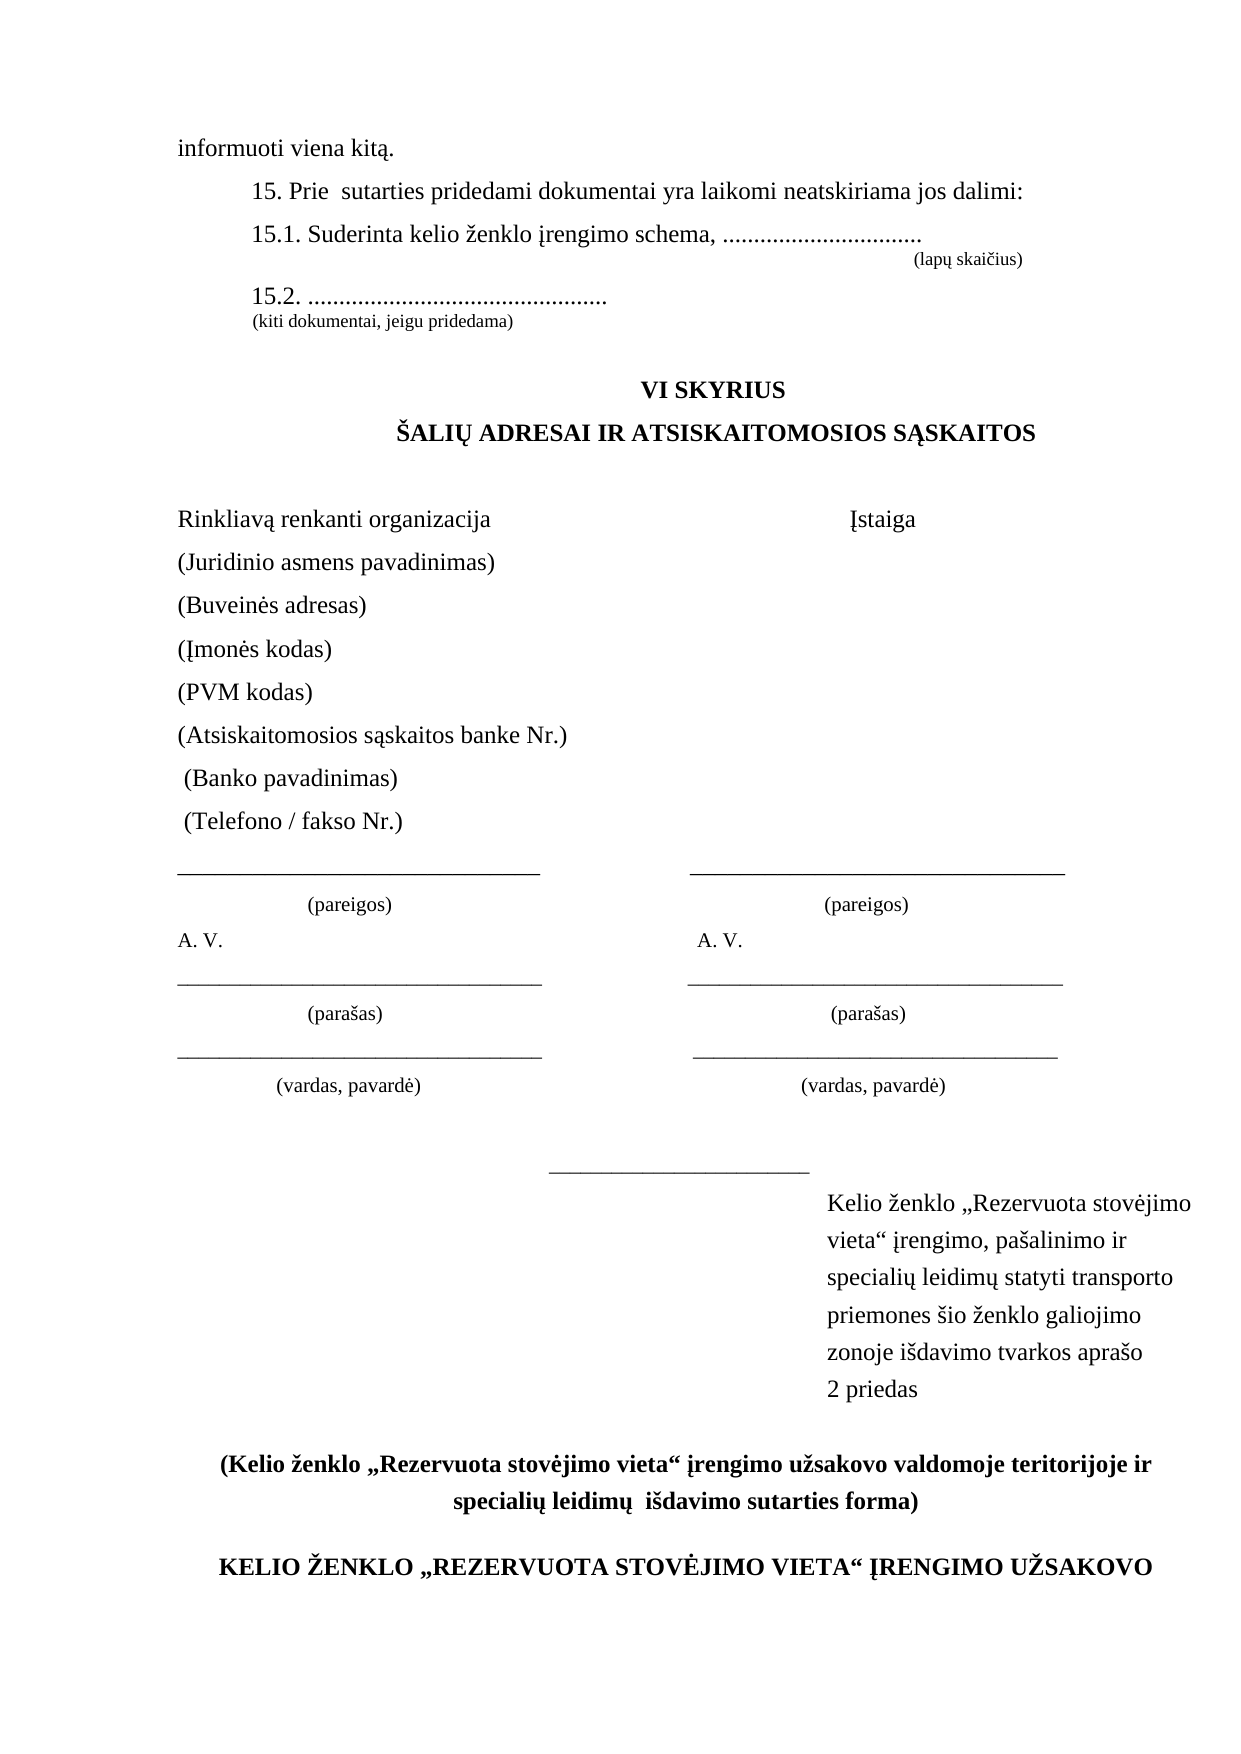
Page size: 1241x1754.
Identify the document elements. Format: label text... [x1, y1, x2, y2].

text (Kelio ženklo „Rezervuota stovėjimo vieta“ įrengimo užsakovo valdomoje teritorijoje ir specialių leidimų išdavimo sutarties forma) [177, 1449, 1195, 1515]
text Rinkliavą renkanti organizacija Įstaiga [177, 504, 1181, 533]
text (vardas, pavardė) (vardas, pavardė) [177, 1073, 1181, 1097]
text (Juridinio asmens pavadinimas) [177, 547, 1181, 576]
text 15.2. ................................................ [177, 281, 1181, 310]
text ŠALIŲ ADRESAI IR ATSISKAITOMOSIOS SĄSKAITOS [177, 418, 1181, 447]
text informuoti viena kitą. [177, 133, 1181, 162]
text _____________________________ ______________________________ [177, 849, 1181, 878]
text ___________________________________ ____________________________________ [177, 964, 1181, 988]
text (Buveinės adresas) [177, 591, 1181, 619]
text ___________________________________ ___________________________________ [177, 1037, 1181, 1061]
text (Atsiskaitomosios sąskaitos banke Nr.) [177, 720, 1181, 749]
text 2 priedas [827, 1374, 1195, 1403]
text VI SKYRIUS [177, 375, 1181, 404]
text A. V. A. V. [177, 928, 1181, 952]
text KELIO ŽENKLO „REZERVUOTA STOVĖJIMO VIETA“ ĮRENGIMO UŽSAKOVO [177, 1552, 1195, 1581]
text (PVM kodas) [177, 677, 1181, 706]
text Kelio ženklo „Rezervuota stovėjimo vieta“ įrengimo, pašalinimo ir specialių leidimų statyti transporto priemones šio ženklo galiojimo zonoje išdavimo tvarkos aprašo [827, 1188, 1195, 1366]
text 15.1. Suderinta kelio ženklo įrengimo schema, ................................ [177, 219, 1181, 248]
text 15. Prie sutarties pridedami dokumentai yra laikomi neatskiriama jos dalimi: [177, 176, 1181, 205]
text (kiti dokumentai, jeigu pridedama) [177, 310, 1181, 332]
text (Banko pavadinimas) [177, 763, 1181, 792]
text (lapų skaičius) [177, 248, 1181, 281]
text (parašas) (parašas) [177, 1001, 1181, 1024]
text _________________________ [177, 1152, 1181, 1176]
text (Įmonės kodas) [177, 634, 1181, 662]
text (pareigos) (pareigos) [177, 892, 1181, 916]
text (Telefono / fakso Nr.) [177, 806, 1181, 835]
